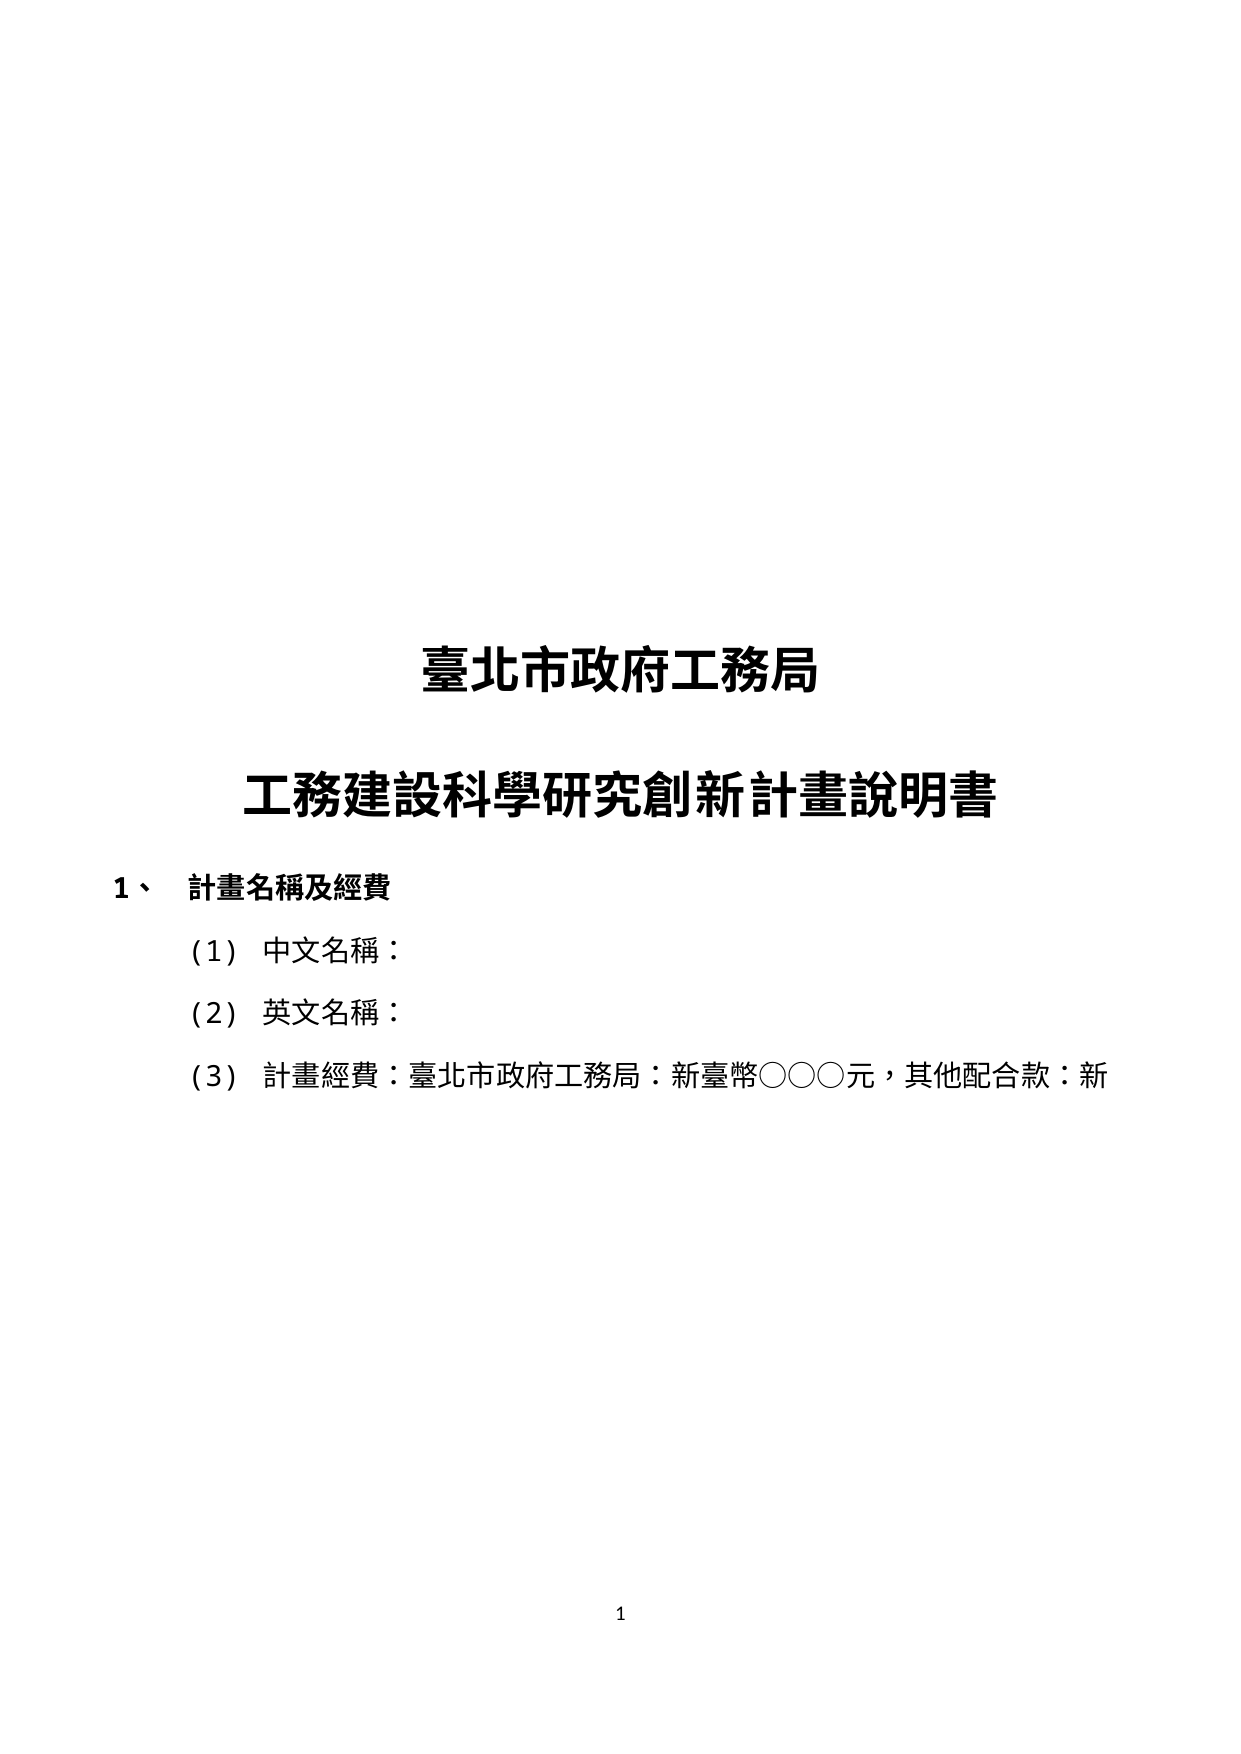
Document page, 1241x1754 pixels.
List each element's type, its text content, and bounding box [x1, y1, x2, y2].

list 計畫經費：臺北市政府工務局：新臺幣○○○元，其他配合款：新 [187, 1032, 1128, 1094]
text 臺北市政府工務局 [112, 594, 1128, 719]
text 工務建設科學研究創新計畫說明書 [112, 719, 1128, 844]
list 計畫名稱及經費 [112, 844, 1128, 907]
list 中文名稱： [187, 907, 1128, 969]
list 英文名稱： [187, 969, 1128, 1032]
